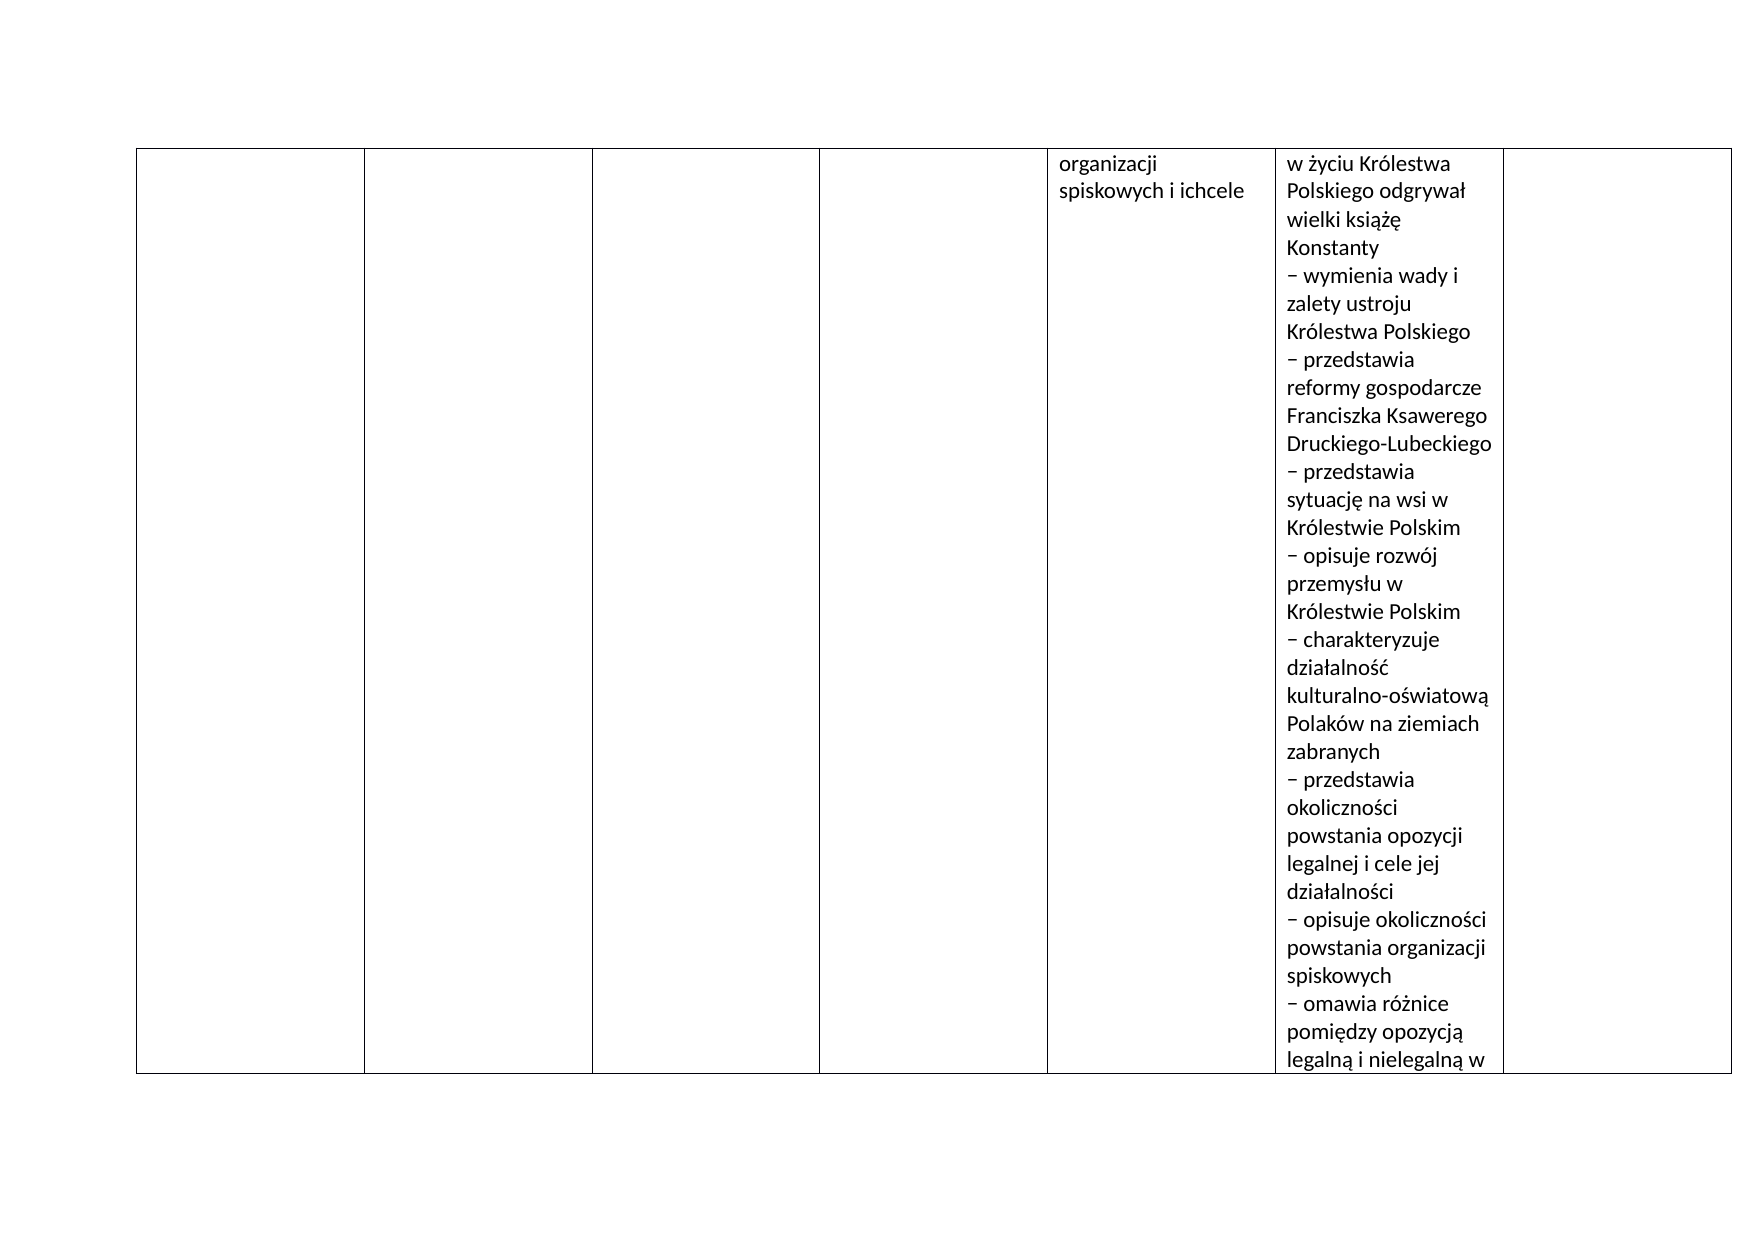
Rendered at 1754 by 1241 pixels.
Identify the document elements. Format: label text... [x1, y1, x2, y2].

table_cell [137, 149, 364, 1073]
table_cell organizacji spiskowych i ichcele [1048, 149, 1275, 1073]
table_cell Konstytucja Królestwa Polskiego Namiestnik i wielki książę Gospodarka Królestwa Polskiego Kultura i edukacja w Królestwie Polskim i na ziemiach zabranych Opozycja legalna w Królestwie Polskim Tajne spiski i organizacje [593, 149, 819, 1073]
table_cell [1504, 149, 1731, 1073]
table_cell w życiu Królestwa Polskiego odgrywał wielki książę Konstanty − wymienia wady i zalety ustroju Królestwa Polskiego − przedstawia reformy gospodarcze Franciszka Ksawerego Druckiego-Lubeckiego − przedstawia sytuację na wsi w Królestwie Polskim − opisuje rozwój przemysłu w Królestwie Polskim − charakteryzuje działalność kulturalno-oświatową Polaków na ziemiach zabranych − przedstawia okoliczności powstania opozycji legalnej i cele jej działalności − opisuje okoliczności powstania organizacji spiskowych − omawia różnice pomiędzy opozycją legalną i nielegalną w [1276, 149, 1503, 1073]
table_cell [820, 149, 1047, 1073]
table_cell [365, 149, 592, 1073]
